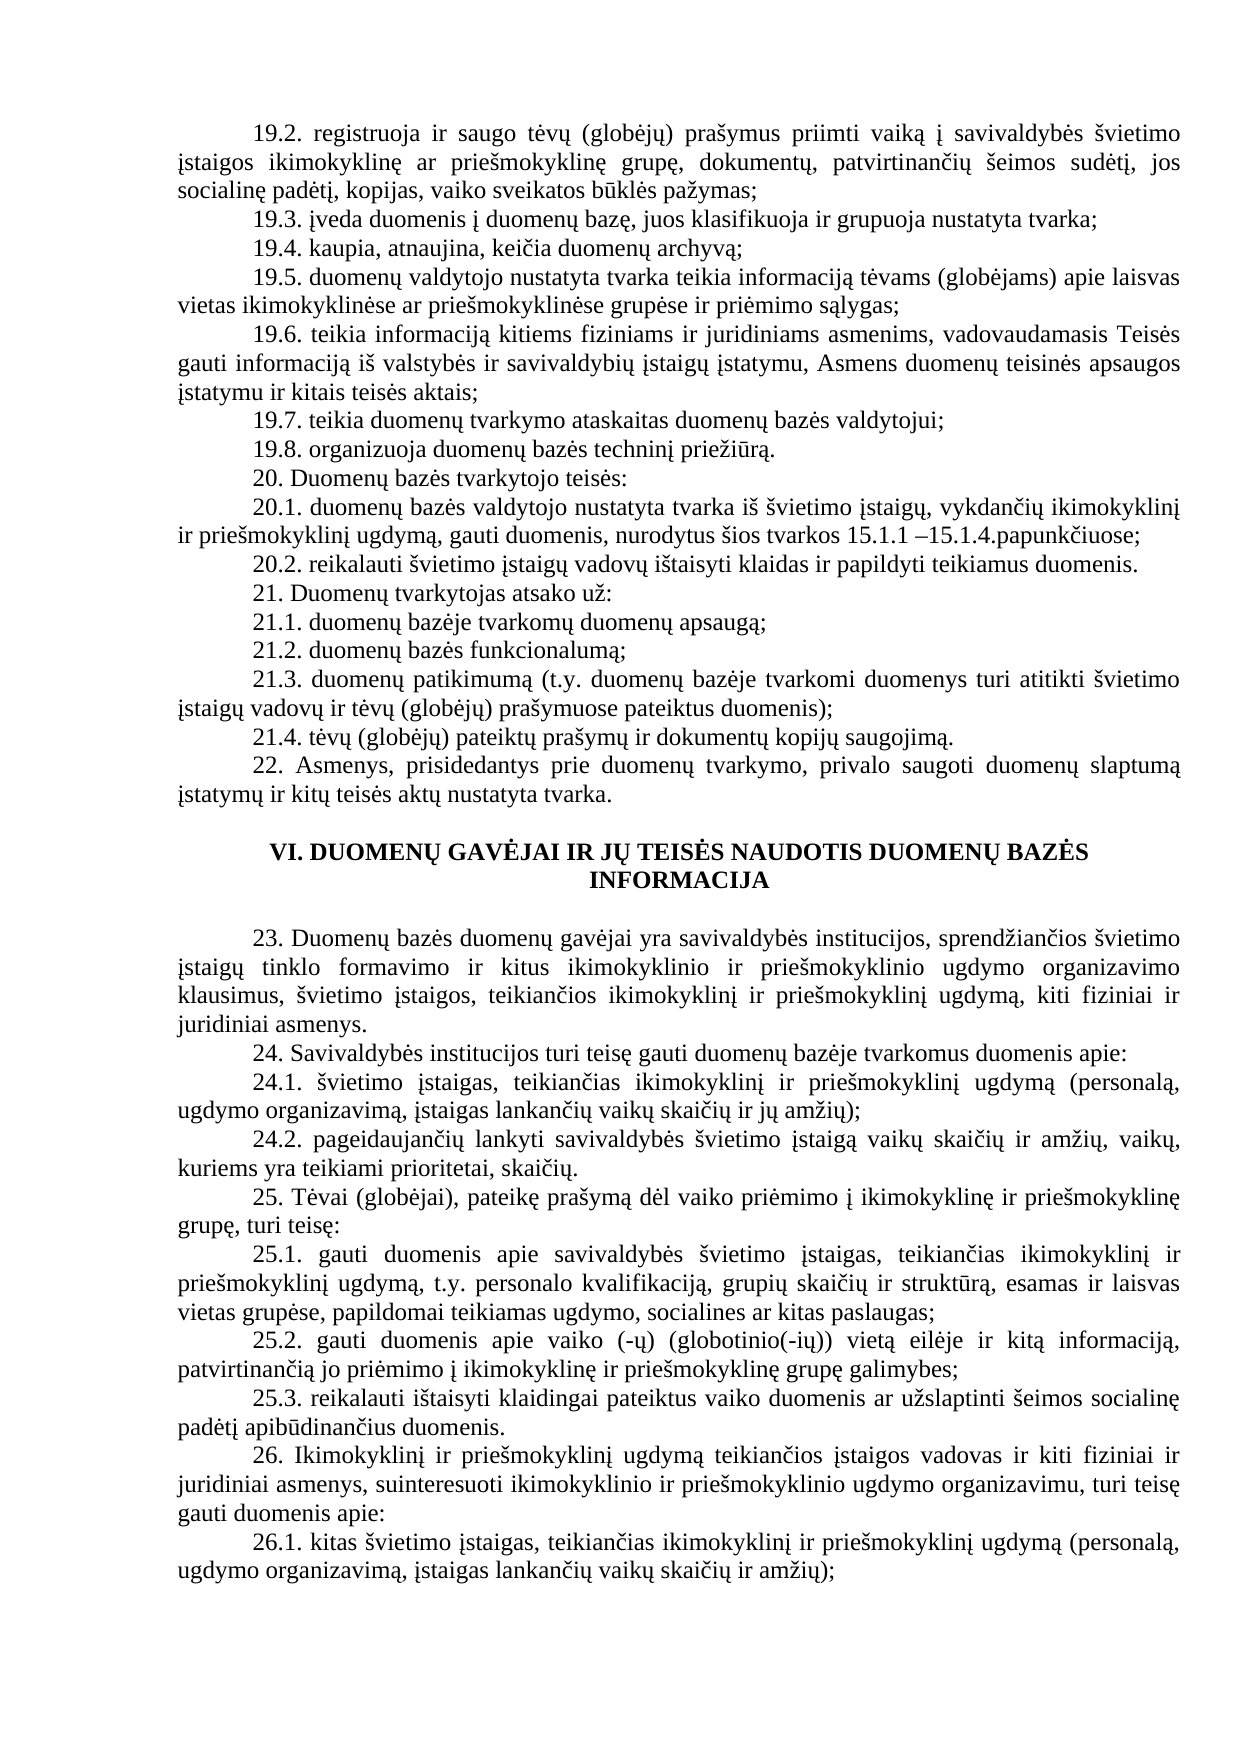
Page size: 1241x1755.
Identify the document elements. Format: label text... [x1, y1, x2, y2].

text 22. Asmenys, prisidedantys prie duomenų tvarkymo, privalo saugoti duomenų slaptumą įstatymų ir kitų teisės aktų nustatyta tvarka. [177, 751, 1181, 808]
text 21.4. tėvų (globėjų) pateiktų prašymų ir dokumentų kopijų saugojimą. [177, 722, 1181, 751]
text 24.2. pageidaujančių lankyti savivaldybės švietimo įstaigą vaikų skaičių ir amžių, vaikų, kuriems yra teikiami prioritetai, skaičių. [177, 1124, 1181, 1182]
text 19.6. teikia informaciją kitiems fiziniams ir juridiniams asmenims, vadovaudamasis Teisės gauti informaciją iš valstybės ir savivaldybių įstaigų įstatymu, Asmens duomenų teisinės apsaugos įstatymu ir kitais teisės aktais; [177, 319, 1181, 406]
text VI. DUOMENŲ GAVĖJAI IR JŲ TEISĖS NAUDOTIS DUOMENŲ BAZĖS INFORMACIJA [177, 837, 1181, 894]
text 19.7. teikia duomenų tvarkymo ataskaitas duomenų bazės valdytojui; [177, 406, 1181, 434]
text 21.2. duomenų bazės funkcionalumą; [177, 636, 1181, 664]
text 21.1. duomenų bazėje tvarkomų duomenų apsaugą; [177, 607, 1181, 636]
text 24.1. švietimo įstaigas, teikiančias ikimokyklinį ir priešmokyklinį ugdymą (personalą, ugdymo organizavimą, įstaigas lankančių vaikų skaičių ir jų amžių); [177, 1067, 1181, 1124]
text 19.8. organizuoja duomenų bazės techninį priežiūrą. [177, 434, 1181, 463]
text 26. Ikimokyklinį ir priešmokyklinį ugdymą teikiančios įstaigos vadovas ir kiti fiziniai ir juridiniai asmenys, suinteresuoti ikimokyklinio ir priešmokyklinio ugdymo organizavimu, turi teisę gauti duomenis apie: [177, 1441, 1181, 1527]
text 21. Duomenų tvarkytojas atsako už: [177, 578, 1181, 607]
text 19.2. registruoja ir saugo tėvų (globėjų) prašymus priimti vaiką į savivaldybės švietimo įstaigos ikimokyklinę ar priešmokyklinę grupę, dokumentų, patvirtinančių šeimos sudėtį, jos socialinę padėtį, kopijas, vaiko sveikatos būklės pažymas; [177, 118, 1181, 204]
text 23. Duomenų bazės duomenų gavėjai yra savivaldybės institucijos, sprendžiančios švietimo įstaigų tinklo formavimo ir kitus ikimokyklinio ir priešmokyklinio ugdymo organizavimo klausimus, švietimo įstaigos, teikiančios ikimokyklinį ir priešmokyklinį ugdymą, kiti fiziniai ir juridiniai asmenys. [177, 923, 1181, 1038]
text 26.1. kitas švietimo įstaigas, teikiančias ikimokyklinį ir priešmokyklinį ugdymą (personalą, ugdymo organizavimą, įstaigas lankančių vaikų skaičių ir amžių); [177, 1527, 1181, 1584]
text 20.2. reikalauti švietimo įstaigų vadovų ištaisyti klaidas ir papildyti teikiamus duomenis. [177, 549, 1181, 578]
text 19.5. duomenų valdytojo nustatyta tvarka teikia informaciją tėvams (globėjams) apie laisvas vietas ikimokyklinėse ar priešmokyklinėse grupėse ir priėmimo sąlygas; [177, 262, 1181, 319]
text 25.2. gauti duomenis apie vaiko (-ų) (globotinio(-ių)) vietą eilėje ir kitą informaciją, patvirtinančią jo priėmimo į ikimokyklinę ir priešmokyklinę grupę galimybes; [177, 1326, 1181, 1383]
text 24. Savivaldybės institucijos turi teisę gauti duomenų bazėje tvarkomus duomenis apie: [177, 1038, 1181, 1067]
text 25. Tėvai (globėjai), pateikę prašymą dėl vaiko priėmimo į ikimokyklinę ir priešmokyklinę grupę, turi teisę: [177, 1182, 1181, 1239]
text 19.4. kaupia, atnaujina, keičia duomenų archyvą; [177, 233, 1181, 262]
text 25.3. reikalauti ištaisyti klaidingai pateiktus vaiko duomenis ar užslaptinti šeimos socialinę padėtį apibūdinančius duomenis. [177, 1383, 1181, 1441]
text 20. Duomenų bazės tvarkytojo teisės: [177, 463, 1181, 492]
text 25.1. gauti duomenis apie savivaldybės švietimo įstaigas, teikiančias ikimokyklinį ir priešmokyklinį ugdymą, t.y. personalo kvalifikaciją, grupių skaičių ir struktūrą, esamas ir laisvas vietas grupėse, papildomai teikiamas ugdymo, socialines ar kitas paslaugas; [177, 1239, 1181, 1326]
text 20.1. duomenų bazės valdytojo nustatyta tvarka iš švietimo įstaigų, vykdančių ikimokyklinį ir priešmokyklinį ugdymą, gauti duomenis, nurodytus šios tvarkos 15.1.1 –15.1.4.papunkčiuose; [177, 492, 1181, 549]
text 19.3. įveda duomenis į duomenų bazę, juos klasifikuoja ir grupuoja nustatyta tvarka; [177, 204, 1181, 233]
text 21.3. duomenų patikimumą (t.y. duomenų bazėje tvarkomi duomenys turi atitikti švietimo įstaigų vadovų ir tėvų (globėjų) prašymuose pateiktus duomenis); [177, 664, 1181, 722]
